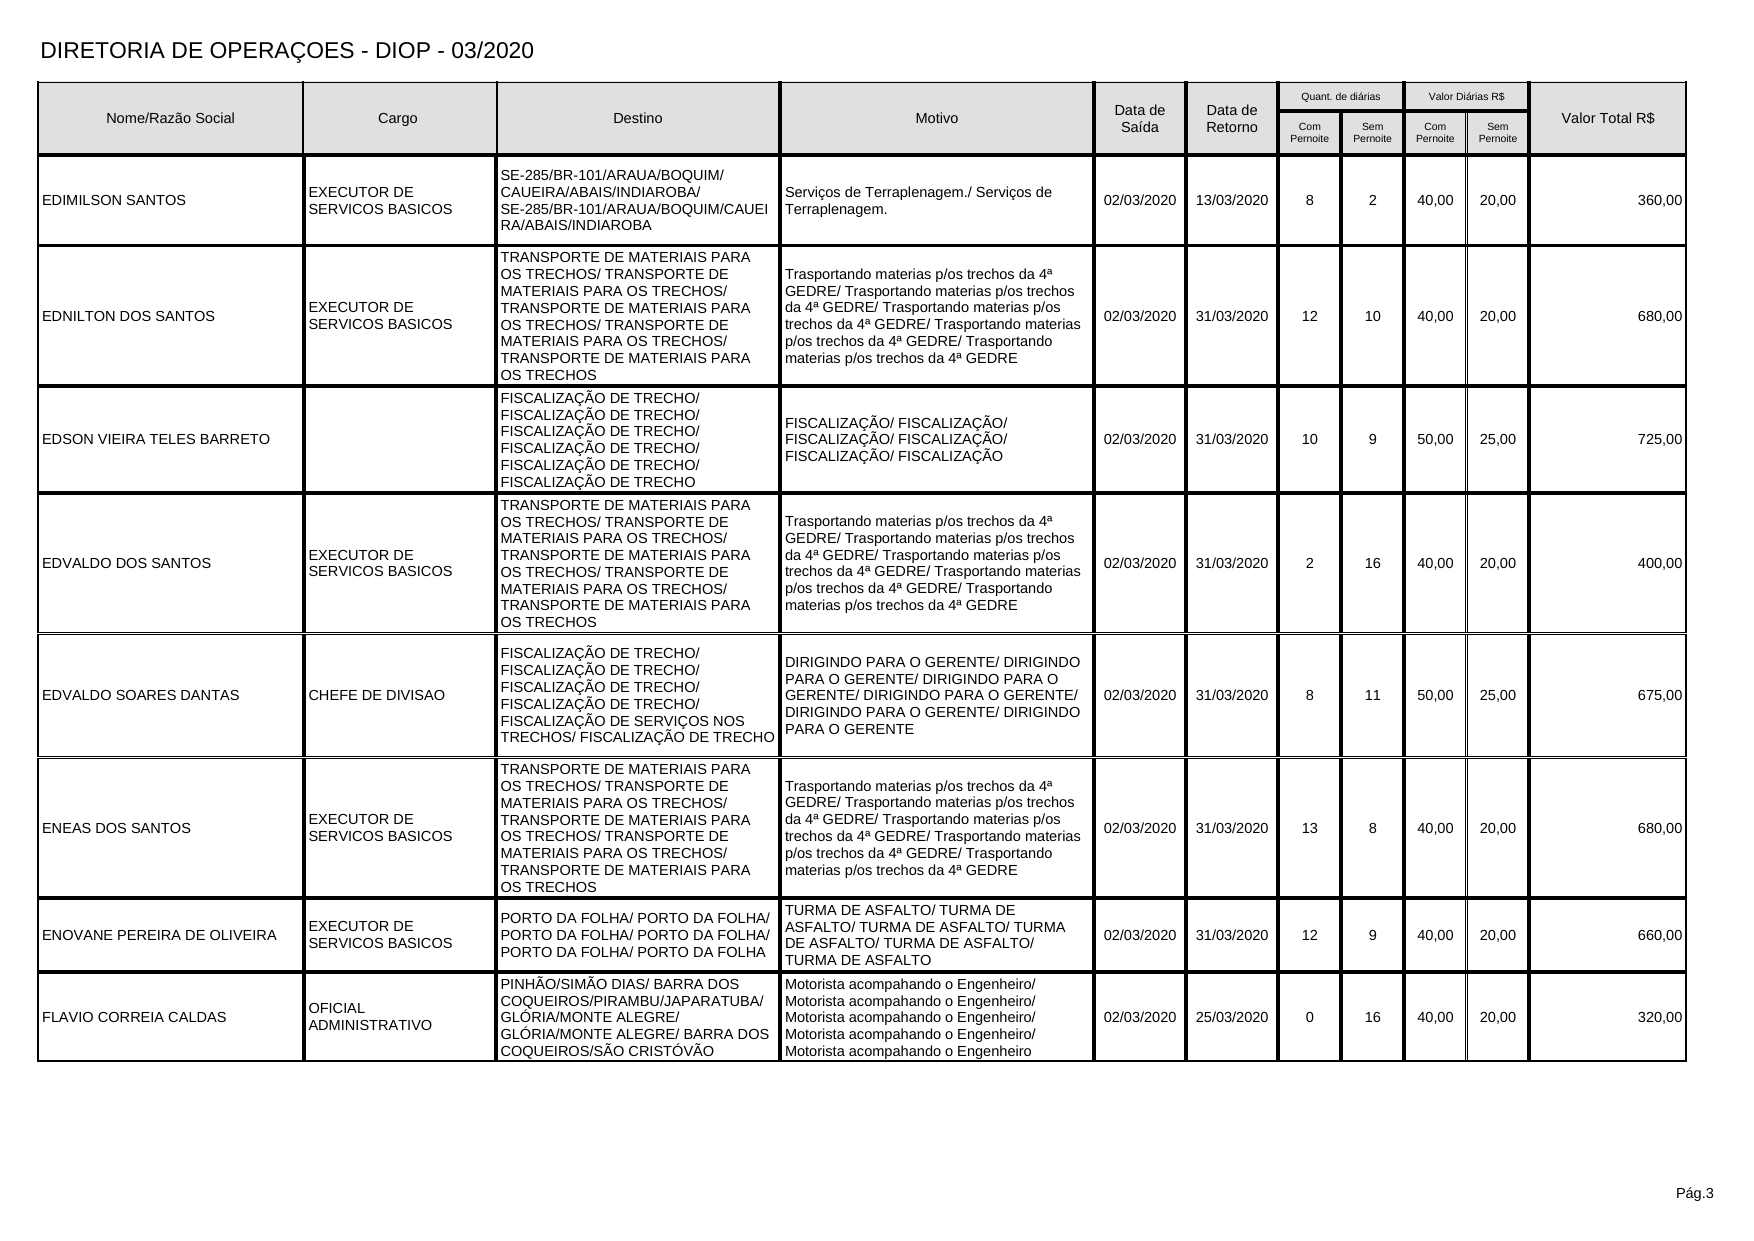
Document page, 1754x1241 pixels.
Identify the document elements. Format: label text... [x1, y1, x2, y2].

table_cell FISCALIZAÇÃO/ FISCALIZAÇÃO/ FISCALIZAÇÃO/ FISCALIZAÇÃO/ FISCALIZAÇÃO/ FISCALIZAÇÃO [782, 388, 1092, 491]
table_cell Destino [498, 83, 778, 153]
table_cell 12 [1280, 900, 1339, 970]
table_cell 360,00 [1531, 157, 1685, 244]
table_cell OFICIAL ADMINISTRATIVO [306, 974, 494, 1060]
table_cell EXECUTOR DE SERVICOS BASICOS [306, 759, 494, 896]
table_cell [1322, 37, 1717, 81]
table_cell Sem Pernoite [1468, 113, 1527, 153]
table_cell 40,00 [1406, 974, 1465, 1060]
table_cell EXECUTOR DE SERVICOS BASICOS [306, 900, 494, 970]
table_cell 50,00 [1406, 635, 1465, 756]
table_cell 20,00 [1468, 759, 1527, 896]
table_cell EXECUTOR DE SERVICOS BASICOS [306, 247, 494, 384]
table_cell Trasportando materias p/os trechos da 4ª GEDRE/ Trasportando materias p/os trechos da 4ª GEDRE/ Trasportando materias p/os trechos da 4ª GEDRE/ Trasportando materias p/os trechos da 4ª GEDRE/ Trasportando materias p/os trechos da 4ª GEDRE [782, 247, 1092, 384]
table_cell Trasportando materias p/os trechos da 4ª GEDRE/ Trasportando materias p/os trechos da 4ª GEDRE/ Trasportando materias p/os trechos da 4ª GEDRE/ Trasportando materias p/os trechos da 4ª GEDRE/ Trasportando materias p/os trechos da 4ª GEDRE [782, 495, 1092, 632]
table_cell Motivo [782, 83, 1092, 153]
table_cell 2 [1280, 495, 1339, 632]
table_cell 680,00 [1531, 247, 1685, 384]
table_cell Motorista acompahando o Engenheiro/ Motorista acompahando o Engenheiro/ Motorista acompahando o Engenheiro/ Motorista acompahando o Engenheiro/ Motorista acompahando o Engenheiro [782, 974, 1092, 1060]
table_cell DIRETORIA DE OPERAÇOES - DIOP - 03/2020 [37, 37, 1322, 67]
table_cell PORTO DA FOLHA/ PORTO DA FOLHA/ PORTO DA FOLHA/ PORTO DA FOLHA/ PORTO DA FOLHA/ PORTO DA FOLHA [498, 900, 778, 970]
table_cell TRANSPORTE DE MATERIAIS PARA OS TRECHOS/ TRANSPORTE DE MATERIAIS PARA OS TRECHOS/ TRANSPORTE DE MATERIAIS PARA OS TRECHOS/ TRANSPORTE DE MATERIAIS PARA OS TRECHOS/ TRANSPORTE DE MATERIAIS PARA OS TRECHOS [498, 495, 778, 632]
table_cell 9 [1343, 900, 1402, 970]
table_cell 25/03/2020 [1188, 974, 1276, 1060]
table_cell 9 [1343, 388, 1402, 491]
table_cell EDNILTON DOS SANTOS [39, 247, 302, 384]
table_cell FISCALIZAÇÃO DE TRECHO/ FISCALIZAÇÃO DE TRECHO/ FISCALIZAÇÃO DE TRECHO/ FISCALIZAÇÃO DE TRECHO/ FISCALIZAÇÃO DE TRECHO/ FISCALIZAÇÃO DE TRECHO [498, 388, 778, 491]
table_cell 20,00 [1468, 157, 1527, 244]
table_cell 8 [1343, 759, 1402, 896]
table_cell 02/03/2020 [1096, 759, 1184, 896]
table_cell SE-285/BR-101/ARAUA/BOQUIM/CAUEIRA/ABAIS/INDIAROBA/ SE-285/BR-101/ARAUA/BOQUIM/CAUEIRA/ABAIS/INDIAROBA [498, 157, 778, 244]
table_cell 25,00 [1468, 635, 1527, 756]
table_cell 40,00 [1406, 900, 1465, 970]
table_cell 40,00 [1406, 759, 1465, 896]
table_cell Cargo [304, 83, 496, 153]
table_cell 31/03/2020 [1188, 900, 1276, 970]
table_cell 675,00 [1531, 635, 1685, 756]
table_cell Com Pernoite [1280, 113, 1339, 153]
table_cell TRANSPORTE DE MATERIAIS PARA OS TRECHOS/ TRANSPORTE DE MATERIAIS PARA OS TRECHOS/ TRANSPORTE DE MATERIAIS PARA OS TRECHOS/ TRANSPORTE DE MATERIAIS PARA OS TRECHOS/ TRANSPORTE DE MATERIAIS PARA OS TRECHOS [498, 759, 778, 896]
table_cell [306, 388, 494, 491]
table_cell ENEAS DOS SANTOS [39, 759, 302, 896]
table_cell 40,00 [1406, 157, 1465, 244]
table_cell 13/03/2020 [1188, 157, 1276, 244]
table_cell EXECUTOR DE SERVICOS BASICOS [306, 495, 494, 632]
table_cell 31/03/2020 [1188, 247, 1276, 384]
table_cell [37, 67, 1322, 81]
table_cell 725,00 [1531, 388, 1685, 491]
table_cell 02/03/2020 [1096, 247, 1184, 384]
table_cell 25,00 [1468, 388, 1527, 491]
table_cell [1687, 81, 1717, 1184]
table_cell 10 [1343, 247, 1402, 384]
table_cell Sem Pernoite [1343, 113, 1402, 153]
table_cell 660,00 [1531, 900, 1685, 970]
table_cell DIRIGINDO PARA O GERENTE/ DIRIGINDO PARA O GERENTE/ DIRIGINDO PARA O GERENTE/ DIRIGINDO PARA O GERENTE/ DIRIGINDO PARA O GERENTE/ DIRIGINDO PARA O GERENTE [782, 635, 1092, 756]
table_cell 16 [1343, 974, 1402, 1060]
table_cell Com Pernoite [1406, 113, 1465, 153]
table_cell 02/03/2020 [1096, 157, 1184, 244]
table_cell [37, 1062, 1687, 1184]
table_cell 02/03/2020 [1096, 495, 1184, 632]
table_cell ENOVANE PEREIRA DE OLIVEIRA [39, 900, 302, 970]
table_cell 02/03/2020 [1096, 635, 1184, 756]
table_cell 31/03/2020 [1188, 759, 1276, 896]
table_cell Pág.3 [1573, 1185, 1717, 1202]
table_cell 11 [1343, 635, 1402, 756]
table_cell FLAVIO CORREIA CALDAS [39, 974, 302, 1060]
table_cell 31/03/2020 [1188, 388, 1276, 491]
table_cell Quant. de diárias [1280, 83, 1402, 109]
table_cell 8 [1280, 157, 1339, 244]
table_cell TURMA DE ASFALTO/ TURMA DE ASFALTO/ TURMA DE ASFALTO/ TURMA DE ASFALTO/ TURMA DE ASFALTO/ TURMA DE ASFALTO [782, 900, 1092, 970]
table_cell 0 [1280, 974, 1339, 1060]
table_cell EDVALDO DOS SANTOS [39, 495, 302, 632]
table_cell 40,00 [1406, 247, 1465, 384]
table_cell 20,00 [1468, 974, 1527, 1060]
table_cell 8 [1280, 635, 1339, 756]
table_cell 320,00 [1531, 974, 1685, 1060]
table_cell EDVALDO SOARES DANTAS [39, 635, 302, 756]
table_cell EDIMILSON SANTOS [39, 157, 302, 244]
table_cell 20,00 [1468, 495, 1527, 632]
table_cell 02/03/2020 [1096, 388, 1184, 491]
table_cell PINHÃO/SIMÃO DIAS/ BARRA DOS COQUEIROS/PIRAMBU/JAPARATUBA/ GLÓRIA/MONTE ALEGRE/ GLÓRIA/MONTE ALEGRE/ BARRA DOS COQUEIROS/SÃO CRISTÓVÃO [498, 974, 778, 1060]
table_cell Serviços de Terraplenagem./ Serviços de Terraplenagem. [782, 157, 1092, 244]
table_cell 40,00 [1406, 495, 1465, 632]
table_cell 31/03/2020 [1188, 635, 1276, 756]
table_cell 2 [1343, 157, 1402, 244]
table_cell FISCALIZAÇÃO DE TRECHO/ FISCALIZAÇÃO DE TRECHO/ FISCALIZAÇÃO DE TRECHO/ FISCALIZAÇÃO DE TRECHO/ FISCALIZAÇÃO DE SERVIÇOS NOS TRECHOS/ FISCALIZAÇÃO DE TRECHO [498, 635, 778, 756]
table_cell Valor Diárias R$ [1406, 83, 1527, 109]
table_cell EXECUTOR DE SERVICOS BASICOS [306, 157, 494, 244]
table_cell 02/03/2020 [1096, 900, 1184, 970]
table_cell Data de Retorno [1188, 83, 1276, 153]
table_cell 16 [1343, 495, 1402, 632]
table_cell CHEFE DE DIVISAO [306, 635, 494, 756]
table_cell 20,00 [1468, 900, 1527, 970]
table_cell 31/03/2020 [1188, 495, 1276, 632]
table_cell Trasportando materias p/os trechos da 4ª GEDRE/ Trasportando materias p/os trechos da 4ª GEDRE/ Trasportando materias p/os trechos da 4ª GEDRE/ Trasportando materias p/os trechos da 4ª GEDRE/ Trasportando materias p/os trechos da 4ª GEDRE [782, 759, 1092, 896]
table_cell 400,00 [1531, 495, 1685, 632]
table_cell Valor Total R$ [1531, 83, 1685, 153]
table_cell 50,00 [1406, 388, 1465, 491]
table_cell Nome/Razão Social [39, 83, 302, 153]
table_cell 13 [1280, 759, 1339, 896]
table_cell 12 [1280, 247, 1339, 384]
table_cell TRANSPORTE DE MATERIAIS PARA OS TRECHOS/ TRANSPORTE DE MATERIAIS PARA OS TRECHOS/ TRANSPORTE DE MATERIAIS PARA OS TRECHOS/ TRANSPORTE DE MATERIAIS PARA OS TRECHOS/ TRANSPORTE DE MATERIAIS PARA OS TRECHOS [498, 247, 778, 384]
table_cell 20,00 [1468, 247, 1527, 384]
table_cell [37, 1185, 1573, 1202]
table_cell 10 [1280, 388, 1339, 491]
table_cell EDSON VIEIRA TELES BARRETO [39, 388, 302, 491]
table_cell 680,00 [1531, 759, 1685, 896]
table_cell 02/03/2020 [1096, 974, 1184, 1060]
table_cell Data de Saída [1096, 83, 1184, 153]
